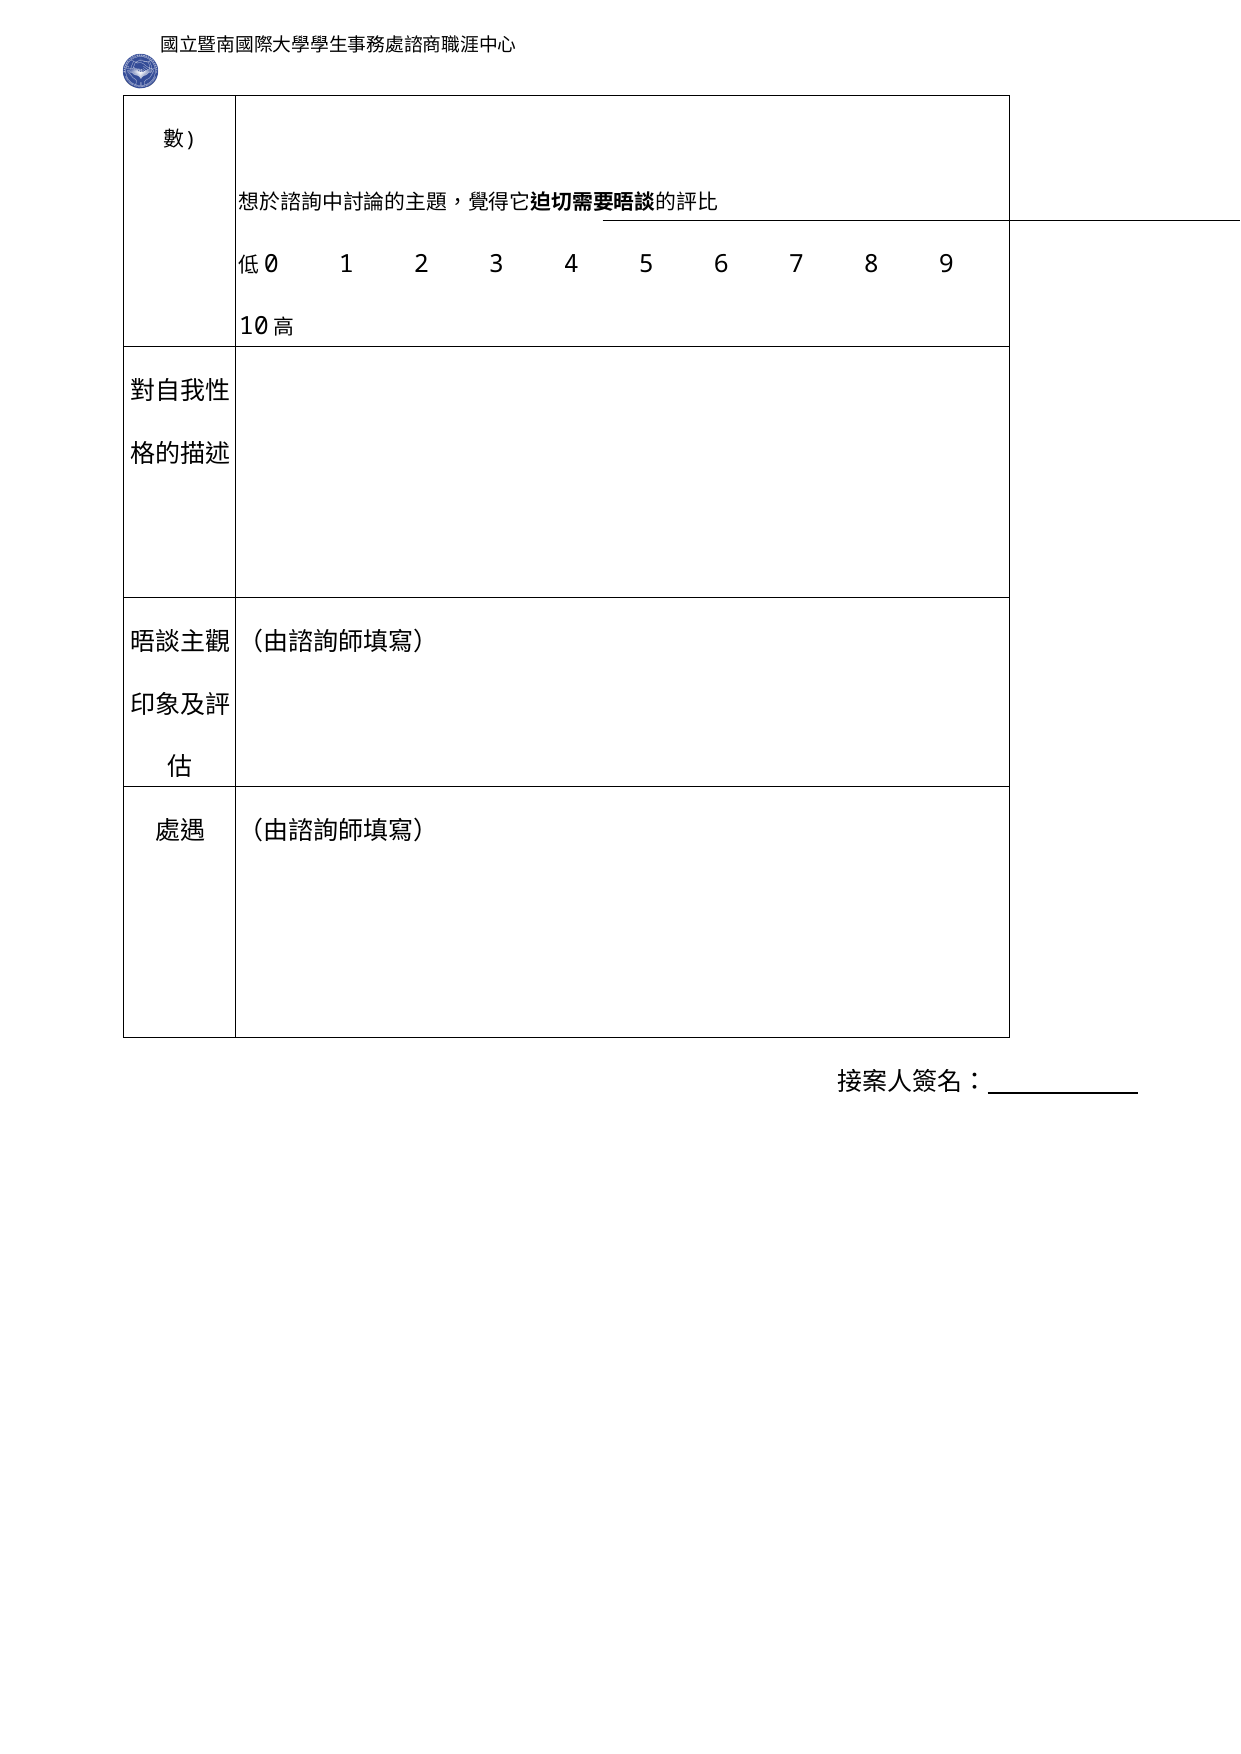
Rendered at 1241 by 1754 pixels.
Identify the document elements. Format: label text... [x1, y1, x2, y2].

table_cell 晤談主觀印象及評估 [124, 598, 235, 786]
table_cell 想於諮詢中討論的主題，覺得它迫切需要晤談的評比 低0 1 2 3 4 5 6 7 8 9 10高 [236, 96, 1009, 346]
table_cell 數) [124, 96, 235, 346]
table_cell 處遇 [124, 787, 235, 1037]
table_cell （由諮詢師填寫） [236, 598, 1009, 786]
text 接案人簽名： [177, 1038, 1152, 1100]
table_cell （由諮詢師填寫） [236, 787, 1009, 1037]
table_cell [236, 347, 1009, 597]
table_cell 對自我性格的描述 [124, 347, 235, 597]
